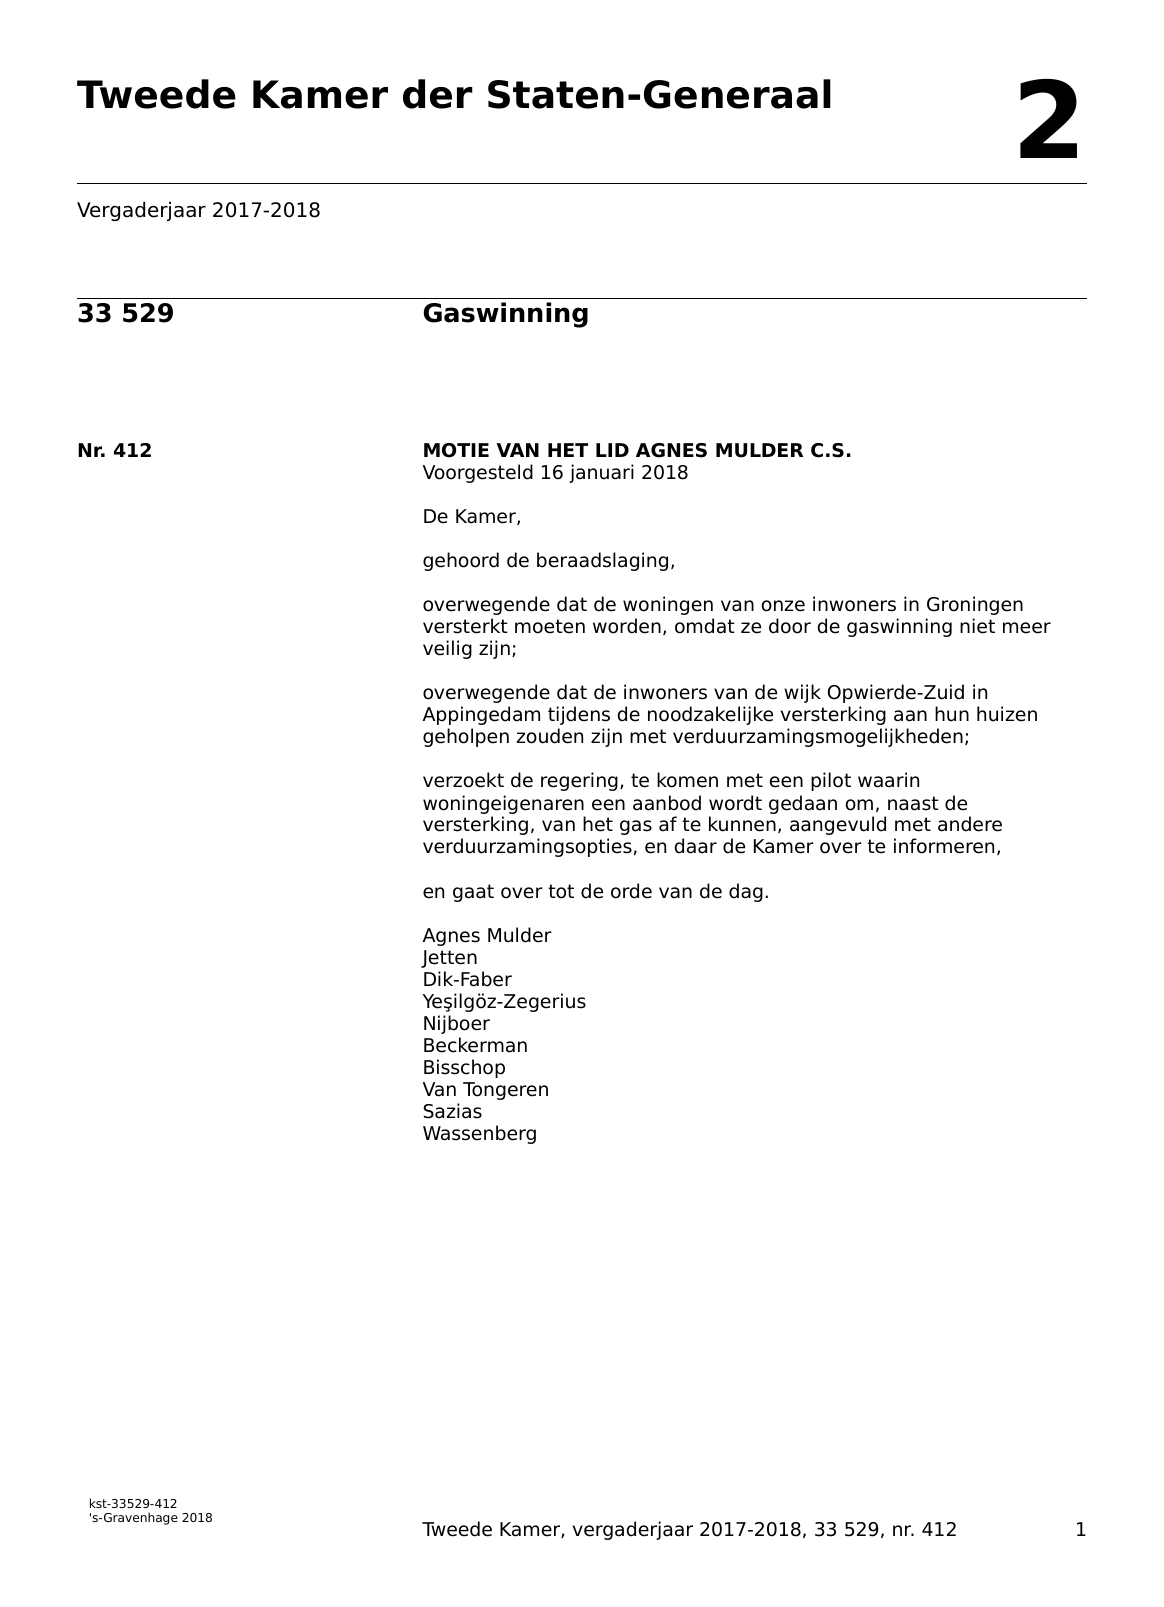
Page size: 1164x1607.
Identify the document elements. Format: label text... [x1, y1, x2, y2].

text Dik-Faber [422, 969, 1087, 991]
text Nijboer [422, 1013, 1087, 1034]
subtitle 33 529 Gaswinning [77, 299, 1087, 329]
text Van Tongeren [422, 1078, 1087, 1101]
text kst-33529-412 [88, 1497, 323, 1511]
text overwegende dat de woningen van onze inwoners in Groningen versterkt moeten worden, omdat ze door de gaswinning niet meer veilig zijn; [422, 594, 1087, 660]
text overwegende dat de inwoners van de wijk Opwierde-Zuid in Appingedam tijdens de noodzakelijke versterking aan hun huizen geholpen zouden zijn met verduurzamingsmogelijkheden; [422, 682, 1087, 748]
text Jetten [422, 947, 1087, 969]
text gehoord de beraadslaging, [422, 550, 1087, 572]
table_header 2 [886, 59, 1087, 183]
subtitle Nr. 412 MOTIE VAN HET LID AGNES MULDER C.S. [77, 440, 1087, 462]
text 's-Gravenhage 2018 [88, 1511, 323, 1525]
text Wassenberg [422, 1122, 1087, 1144]
text Voorgesteld 16 januari 2018 [422, 462, 1087, 484]
text Agnes Mulder [422, 925, 1087, 947]
text en gaat over tot de orde van de dag. [422, 881, 1087, 902]
text Beckerman [422, 1034, 1087, 1057]
text verzoekt de regering, te komen met een pilot waarin woningeigenaren een aanbod wordt gedaan om, naast de versterking, van het gas af te kunnen, aangevuld met andere verduurzamingsopties, en daar de Kamer over te informeren, [422, 770, 1087, 858]
table_cell Vergaderjaar 2017-2018 [77, 184, 1087, 298]
text Yeşilgöz-Zegerius [422, 991, 1087, 1013]
table_header Tweede Kamer der Staten-Generaal [77, 59, 886, 183]
text Bisschop [422, 1057, 1087, 1078]
text De Kamer, [422, 506, 1087, 528]
text Sazias [422, 1101, 1087, 1122]
